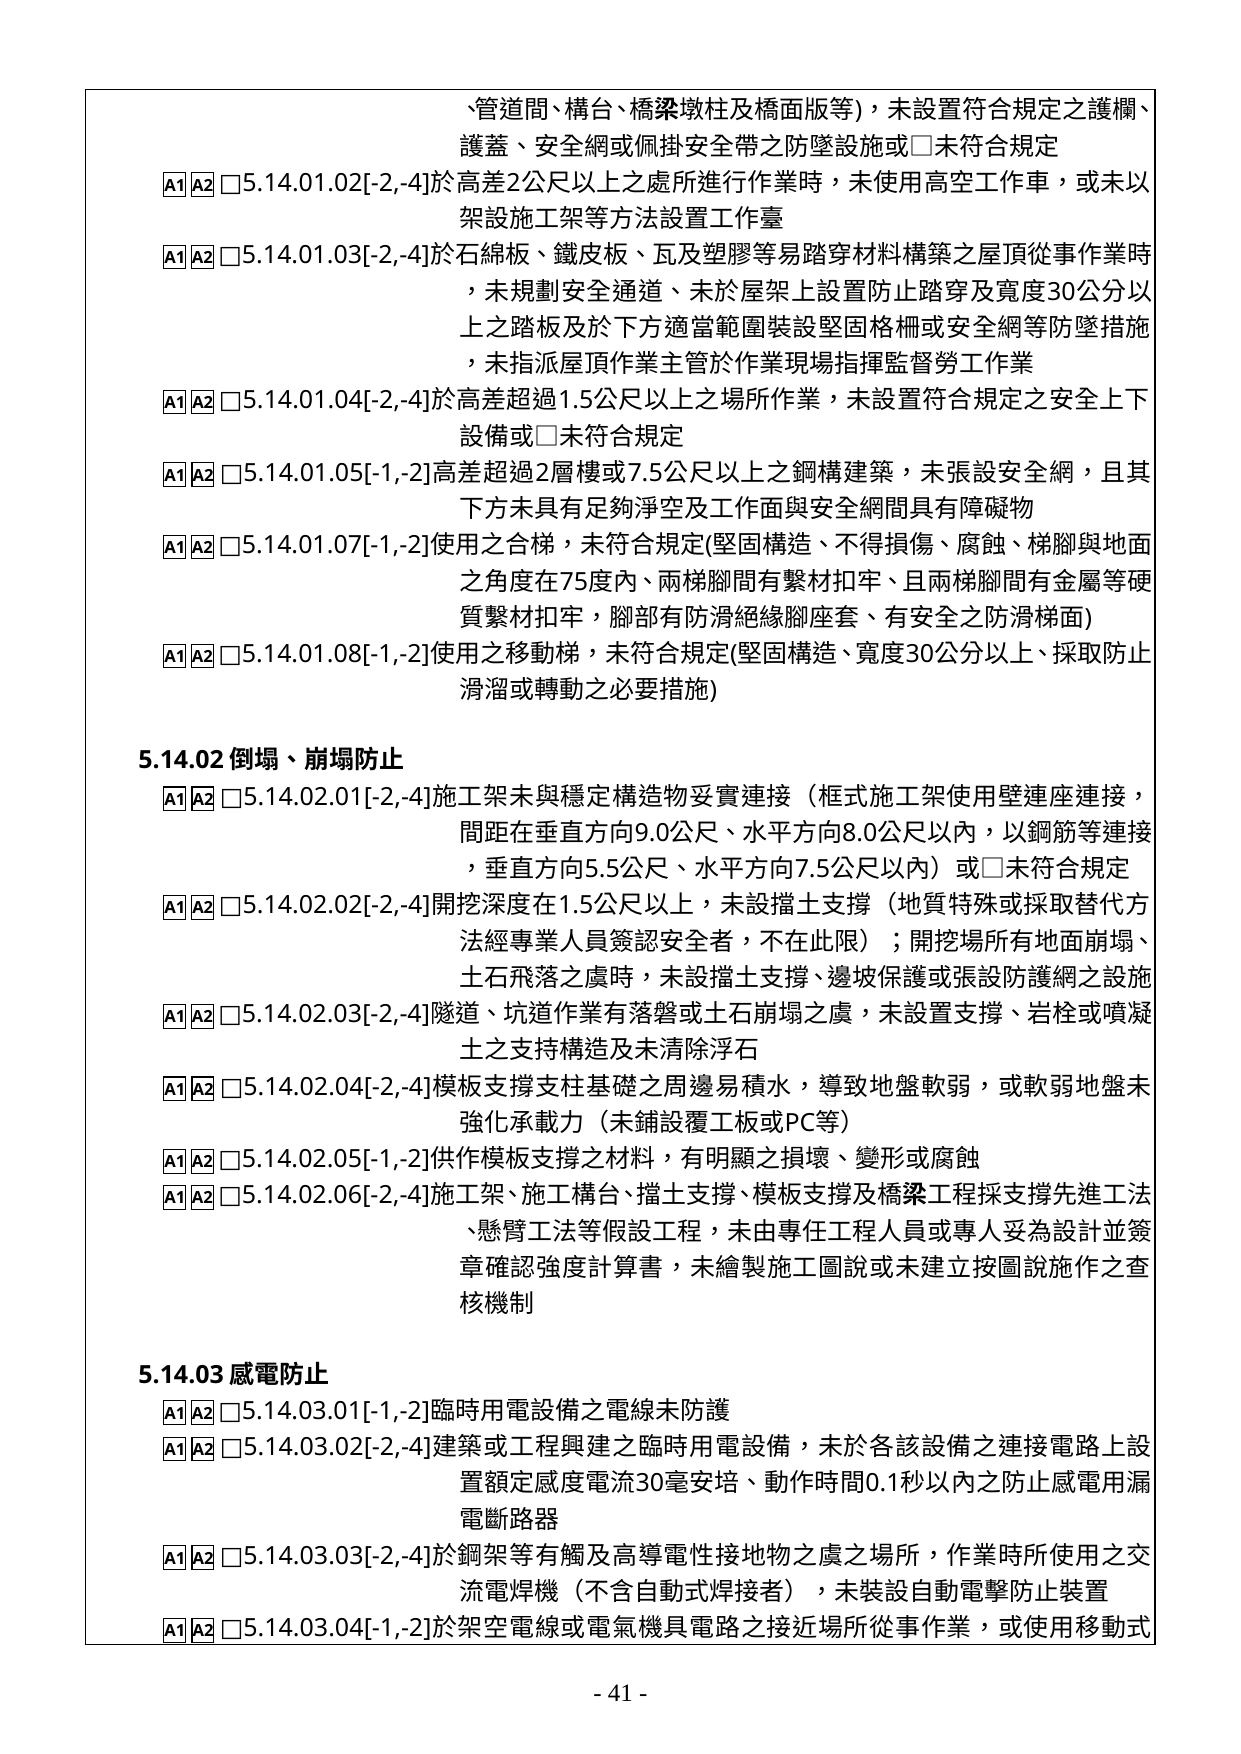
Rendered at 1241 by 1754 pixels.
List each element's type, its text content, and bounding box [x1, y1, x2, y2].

table_cell （三）安全（W3）： 5.14工地職業安全衛生 5.14.00工區防護特別檢查項目 A1 A2 □5.14.00.01[-2,-4]工區內外無安全防護措施〔如安全圍籬、圍柵、防禦物等〕□或不完備 A1 A2 □5.14.00.02[-2,-4] 工區內外無交通指引措施□或不完備 A1 A2 □5.14.00.02[-2,-4] 工區無防災應變通報機制□或不完備 A1 A2 □5.14.00.03[-2,-4]重大施工機具未有安全防護與管制□或不完備 A1 A2 □5.14.00.05[-2,-4]工區內有異物入侵，未予排除 5.14.01墜落防止 A1 A2 □5.14.01.01[-2,-4]於高差2公尺以上之工作場所邊緣及開口部分(如樓梯、電梯口、天井、管道間、構台、橋梁墩柱及橋面版等)，未設置符合規定之護欄、護蓋、安全網或佩掛安全帶之防墜設施或□未符合規定 A1 A2 □5.14.01.02[-2,-4]於高差2公尺以上之處所進行作業時，未使用高空工作車，或未以架設施工架等方法設置工作臺 A1 A2 □5.14.01.03[-2,-4]於石綿板、鐵皮板、瓦及塑膠等易踏穿材料構築之屋頂從事作業時，未規劃安全通道、未於屋架上設置防止踏穿及寬度30公分以上之踏板及於下方適當範圍裝設堅固格柵或安全網等防墜措施，未指派屋頂作業主管於作業現場指揮監督勞工作業 A1 A2 □5.14.01.04[-2,-4]於高差超過1.5公尺以上之場所作業，未設置符合規定之安全上下設備或□未符合規定 A1 A2 □5.14.01.05[-1,-2]高差超過2層樓或7.5公尺以上之鋼構建築，未張設安全網，且其下方未具有足夠淨空及工作面與安全網間具有障礙物 A1 A2 □5.14.01.07[-1,-2]使用之合梯，未符合規定(堅固構造、不得損傷、腐蝕、梯腳與地面之角度在75度內、兩梯腳間有繫材扣牢、且兩梯腳間有金屬等硬質繫材扣牢，腳部有防滑絕緣腳座套、有安全之防滑梯面) A1 A2 □5.14.01.08[-1,-2]使用之移動梯，未符合規定(堅固構造、寬度30公分以上、採取防止滑溜或轉動之必要措施) 5.14.02倒塌、崩塌防止 A1 A2 □5.14.02.01[-2,-4]施工架未與穩定構造物妥實連接（框式施工架使用壁連座連接，間距在垂直方向9.0公尺、水平方向8.0公尺以內，以鋼筋等連接，垂直方向5.5公尺、水平方向7.5公尺以內）或□未符合規定 A1 A2 □5.14.02.02[-2,-4]開挖深度在1.5公尺以上，未設擋土支撐（地質特殊或採取替代方法經專業人員簽認安全者，不在此限）；開挖場所有地面崩塌、土石飛落之虞時，未設擋土支撐、邊坡保護或張設防護網之設施 A1 A2 □5.14.02.03[-2,-4]隧道、坑道作業有落磐或土石崩塌之虞，未設置支撐、岩栓或噴凝土之支持構造及未清除浮石 A1 A2 □5.14.02.04[-2,-4]模板支撐支柱基礎之周邊易積水，導致地盤軟弱，或軟弱地盤未強化承載力（未鋪設覆工板或PC等） A1 A2 □5.14.02.05[-1,-2]供作模板支撐之材料，有明顯之損壞、變形或腐蝕 A1 A2 □5.14.02.06[-2,-4]施工架、施工構台、擋土支撐、模板支撐及橋梁工程採支撐先進工法、懸臂工法等假設工程，未由專任工程人員或專人妥為設計並簽章確認強度計算書，未繪製施工圖說或未建立按圖說施作之查核機制 5.14.03感電防止 A1 A2 □5.14.03.01[-1,-2]臨時用電設備之電線未防護 A1 A2 □5.14.03.02[-2,-4]建築或工程興建之臨時用電設備，未於各該設備之連接電路上設置額定感度電流30毫安培、動作時間0.1秒以內之防止感電用漏電斷路器 A1 A2 □5.14.03.03[-2,-4]於鋼架等有觸及高導電性接地物之虞之場所，作業時所使用之交流電焊機（不含自動式焊接者），未裝設自動電擊防止裝置 A1 A2 □5.14.03.04[-1,-2]於架空電線或電氣機具電路之接近場所從事作業，或使用移動式起重機、高空工作車等作業時，有引起感電之虞者，未使勞工與帶電體保持規定之接近界線距離，未設置護圍或未於該電路四周裝置絕緣用防護裝備或未採取移開該電路之措施 A1 A2 □5.14.03.05[-1,-2]從事電路之檢查、修理等活線作業時，未使勞工戴用絕緣用防護具或未使用活線作業用器具；對高壓電路未使用絕緣工作台，或使勞工之身體、其使用中之導電體接觸或接近有感電之虞之電路或帶電體 A1 A2 □5.14.04[-1,-2]□承包商無勞安自動檢查紀錄或，或□不確實 A1 A2 □5.14.05[-1,-2]安全衛生管理員或安衛業務主管未在工地執行職務 5.14.06工作場所災害防止 A1 A2 □5.14.06.01[-1,-2]工作場所暴露之鋼筋等易發生被刺及擦傷災害者，未採取彎曲尖端、加蓋或加裝護套等防護設施 A1 A2 □5.14.06.02[-1,-2]工作場所人員及車輛機械出入口處：(1)未設方便人員及車輛出入之拉開式大門並標示禁止無關人員擅入。(2)未設管制人員：A.管制非有適當防護具之人員，不得讓其出入。B.管制、檢查車輛機械，未具合格證，不得讓其出入。(3)未維持車輛機械進出視線淨空 A1 A2 □5.14.06.03[-1,-2]□雇主對於進入營繕工程工作場所作業人員，未提供適當安全帽，或未使其正確戴用，或□工人未使用安全防護用具 A1 A2 □5.14.06.04[-1,-2]勞工有酒醉或有酒醉之虞者，從事高架作業 A1 A2 □5.14.06.05[-2,-4]在人孔、下水道、坑道、隧道、沈箱、逆打工法之地下層、筏基坑及其他自然換氣不充分之工作場所有下列情形時：未置備通風設備予以適當換氣，或未置備空氣中氧氣、硫化氫、一氧化碳濃度之測定儀器，並未隨時測定保持氧氣濃度在18％以上、硫化氫濃度在10PPM以下及一氧化碳濃度在35PPM以下 A1 A2 □5.14.06.06[-2,-4]未依營造安全衛生設施標準第7條規定，對於營造工程之模板、施工架等材料拆除後之採取拔除或釘入凸出之鐵釘、鐵條防護措施 A1 A2 □5.14.06.07[-1,-2]使勞工於局限空間從事作業前，未先確認該局限空間內有無可能引起勞工缺氧、中毒、感電、塌陷、被夾、被捲及火災、爆炸等危害，並據以訂定危害防止計畫 A1 A2 □5.14.06.08[-1,-2]使勞工於局限空間從事作業時，□未建立勞工進入許可作業，或□未對勞工之進出確認、點名登記作成紀錄 A1 A2 □5.14.06.09[-2,-4]使勞工從事局限空間作業，當作業區域超出監視人員目視範圍時，□未使勞工佩戴安全帶及可偵測人員活動情形之裝置；或□未置備可以動力或機械輔助吊升之緊急救援設備 A1 A2 □5.14.07[-1,-2]施工現場交通警告等設施不足 A1 A2 □5.14.08[-1,-2]圍籬、外部防護網等設施不足 A1 A2 □5.14.10[-1,-2]□危險性工作場所未事先申請審查，或□未審查完成即先行動工 A1 A2 □5.14.11[-1,-2]未於作業現場，依施工現況，設置擋土支撐、露天開挖、模板支撐、隧道挖掘、襯砌、施工架組配、鋼構組配、屋頂作業及缺氧作業等作業主管 5.14.12被撞防止 A1 A2 □5.14.12.01[-1,-2]於搬運機械作業或開挖作業時，未指派專人指揮，防止機械翻覆或勞工自機械後側接近作業場所、未嚴禁操作人員以外之勞工進入營建用機械之操作半徑範圍內、車輛機械未裝設倒車或旋轉警示燈及蜂鳴器，警示周遭其他工作人員 A1 A2 □5.14.12.02[-1,-2]車輛出入、使用道路作業、鄰接道路作業或有導致交通事故之虞之工作場所，未依規定設置適當交通號誌、標示或柵欄、夜間柵欄未設有照明或反光片等設施、交通號誌、標示或柵欄等措施已設置尚不足以警告防止交通事故時，未置交通引導人員。 A1 A2 □5.14.12.03[-1,-2]使勞工於有車輛出入或往來之工作場所作業時，未明顯設置警戒標示，未置備反光背心等防護衣，使勞工確實使用 5.14.13物體飛落防止 A1 A2 □5.14.13.01[-1,-2]工作場所有物體飛落之虞，未設置防止物體飛落設備 A1 A2 □5.14.13.02[-1,-2]使用未經檢查合格之固定式起重機、移動式起重機（1機3證之1） A1 A2 □5.14.13.03[-1,-2]未僱用合格人員充任吊升荷重3公噸以上之固定式起重機、移動式起重機操作人員(1機3證之1) A1 A2 □5.14.13.04[-1,-2]使用起重機具從事吊掛作業人員，未使其受特殊作業安全衛生教育訓練(1機3證之1) A1 A2 □5.14.13.05[-1,-2]起重機具之吊鉤、吊具未有防止吊物脫落裝置 A1 A2 □5.14.13.06[-1,-2]起重機具未有過捲預防裝置 A1 A2 □5.14.13.07[-1,-2]起重機具運轉時，未採取防止吊掛物通過人員上方及人員進入吊掛物下方之設備或措施 A1 A2 □5.14.99[-1~-5]其他違反職業安全衛生相關法規情事： 5.15工區交通維持及安全管制措施 A1 A2 □5.15.01[-2,-4]□無交通維持及安全管制措施基本內容，或□未落實 A1 A2 □5.15.02[-1,-2]□交通維持及安全管制措施未依規定程序審查，或□不完整 A1 A2 □5.15.03[-1,-2]□承包商無交通維持及安全管制措施檢查紀錄，或□不確實 A1 A2 □5.15.04[-1,-2]施工機具、材料及棄土車輛違規佔用道路停放 A1 A2 □5.15.05[-1,-2]工區車輛進出口影響道路交通或無交通引導人員 A1 A2 □5.15.06[-1,-2]□車道縮減未設置前後之漸變段，或□設置長度不足 A1 A2 □5.15.07[-1,-2]重要路口無交通引導人員協助疏導交通 A1 A2 □5.15.08[-1,-2]工區周邊道路路面不平整 A1 A2 □5.15.09[-1,-2]工區圍籬尺寸、型式、安全設施及設置時機等不符合規定 A1 A2 □5.15.10[-2,-4]工區周邊行人動線安全防護措施及導引牌面不完善 A1 A2 □5.15.11[-1,-2]工區周邊標線、標誌、號誌設置不完善 A1 A2 □5.15.99[-1~-5]其他交通維持及安全管制措施不當情事： 5.16汛期工地防災減災措施 A1 A2 □5.16.01[-2,-4]無訂定汛期工地防災自主檢查表，□或未落實 A1 A2 □5.16.02[-2,-4]工區及週遭之排水設施未予清理並保持暢通 A1 A2 □5.16.03[-2,-4]防汛缺口未確實封堵，或砂包、擋水鋼板、封水牆等臨時性防洪設施未補強 A1 A2 □5.16.99[-1~-5]其他汛期工地防災減災措施不當情事： 5.17功能及節能減碳 A1 A2 □5.17.01[-1,-2]□未使用高效率空調設備，或□未使用高效率照明燈具(如LED應用產品)，或□未使用高效率馬達，或□未使用高效率變壓器，或□未使用高效率太陽能光電及熱泵熱水系統 A1 A2 □5.17.02[-1,-2]電源配置不當，影響使用性 A1 A2 □5.17.03[-1,-2]防災措施不足，影響應變功能 A1 A2 □5.17.04[-1,-2]地盤調查不確實影響施工作業 A1 A2 □5.17.05[-1,-2]□材料使用不當，或□施工之工法選用不適，或□施工動線不良 A1 A2 □5.17.06[-1,-2]□給水管徑不足，或□管材採用不當材質易腐蝕，或□管路配置不當，影響使用性 A1 A2 □5.17.07[-1,-2]衛生設備通氣管配置不當，影響排放功能 A1 A2 □5.17.08[-1,-2]燈具設備配置不當，影響照明功能 A1 A2 □5.17.09[-1,-2]泵浦與結構體未保留適當間距，影響維護功能 A1 A2 □5.17.10[-1,-2]鋼骨無塗防火被覆，影響耐火性能 A1 A2 □5.17.11[-1,-2]污水人孔上下踏步，未採耐腐蝕材質，易腐蝕，影響日後使用性能 A1 A2 □5.17.12[-1,-2]未考量營建土石方平衡及交換，造成施工進度延宕 A1 A2 □5.17.13[-1,-2]發電機容量不足，影響供電功能 A1 A2 □5.17.14[-1,-2]管道間空間不足，無法實施維修 A1 A2 □5.17.15[-1,-2]設備未考量易維修性 A1 A2 □5.17.16[-1,-2]無營造綠色環境(最小營建規模，資源最佳化；發揮創意，創造節能減碳環境；以「迴避、減輕、補償」等生態工程原則減少衝擊) A1 A2 □5.17.17[-1,-2]無選用綠色材料(考量需求性及最佳化配置；優先採用再生能源、節約能源、低污染、省資源、再生利用、可回收、綠建材等綠色環保產品、設備) A1 A2 □5.17.18[-1,-2]無採綠色工法(因地制宜，選擇適當工法，優先採用可節省資材、能源或低耗能、減少廢棄物、施工自動化之工法及措施；拆除構材再利用，土方平衡減少外運，剩餘土石方資源化) A1 A2 □5.17.99 [-1~-5]其他影響功能或節能減碳缺失 [86, 90, 1154, 1644]
